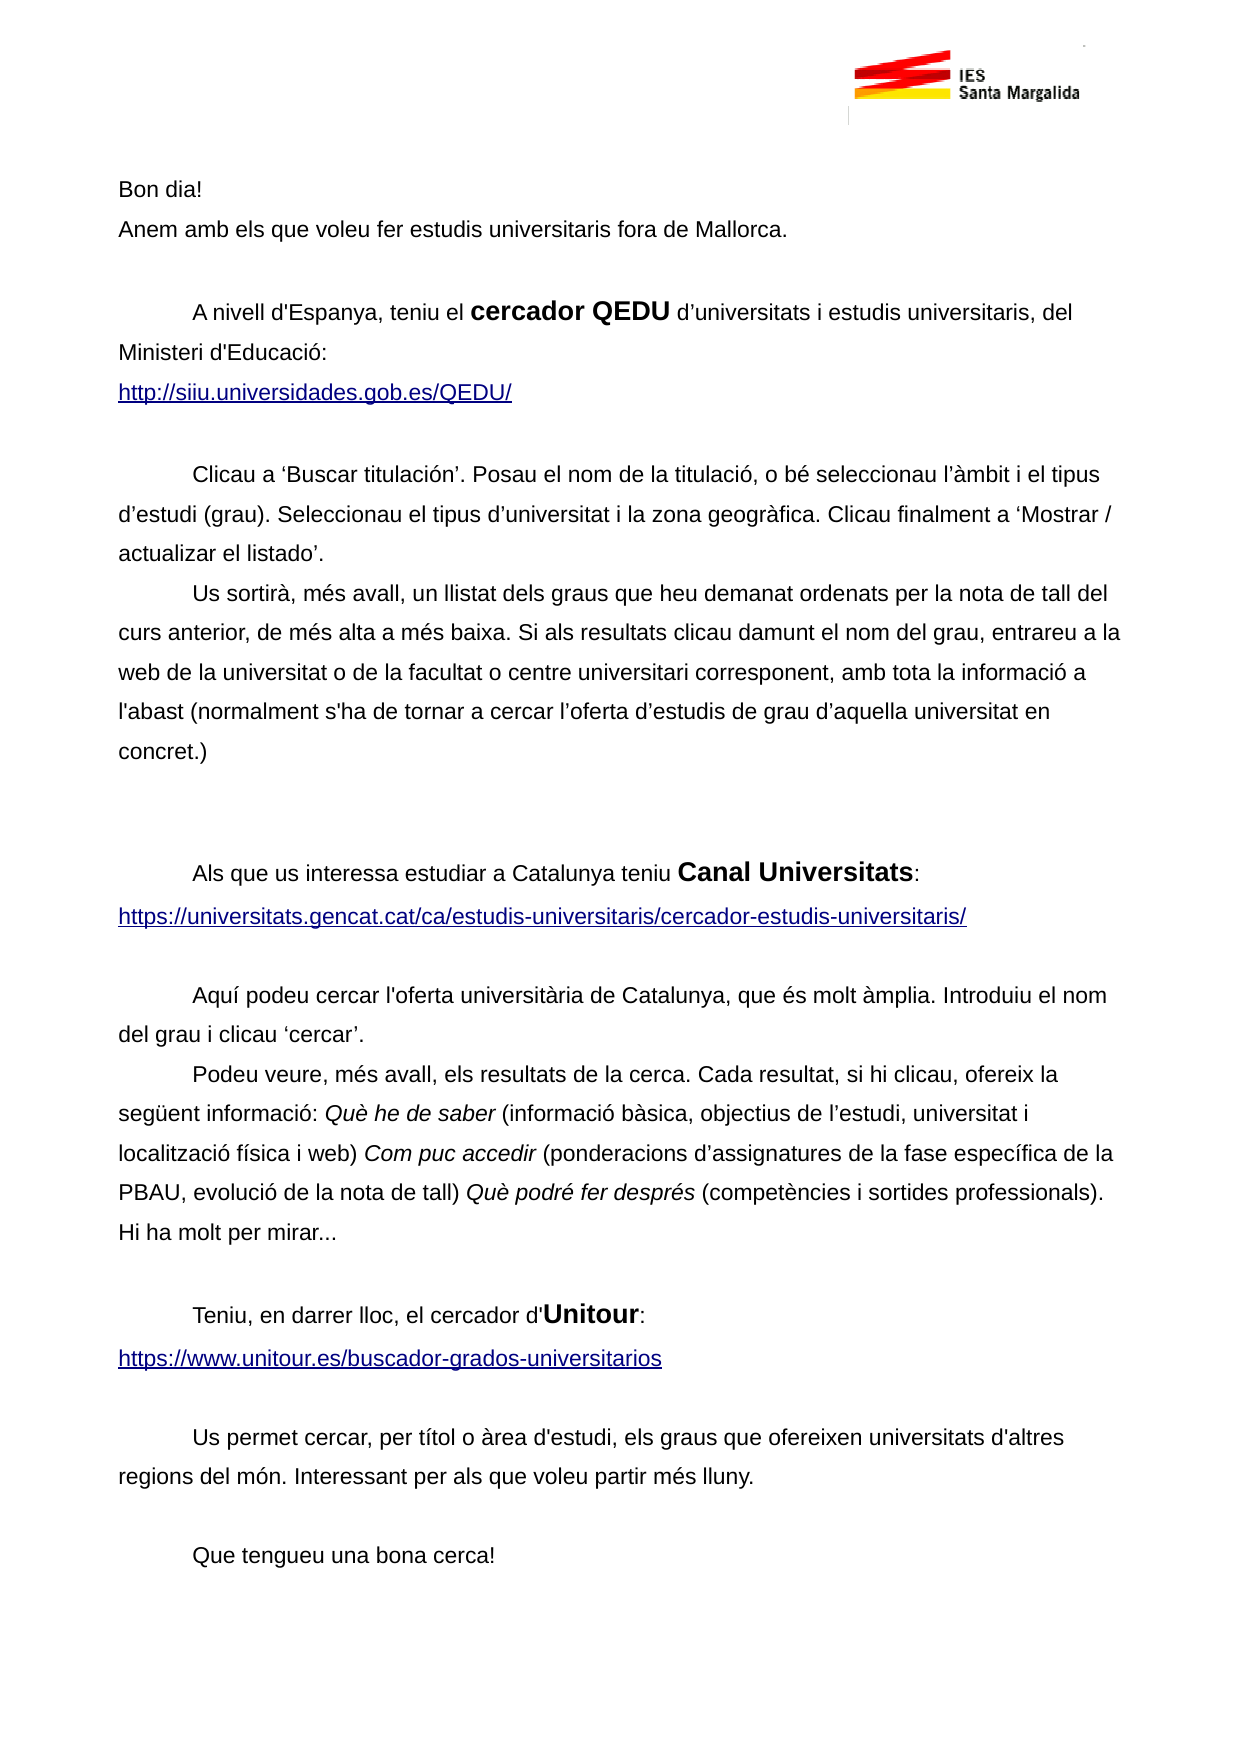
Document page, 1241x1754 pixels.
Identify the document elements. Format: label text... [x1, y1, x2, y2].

text Aquí podeu cercar l'oferta universitària de Catalunya, que és molt àmplia. Introduiu el nom del grau i clicau ‘cercar’. [118, 982, 1122, 1048]
text https://www.unitour.es/buscador-grados-universitarios [118, 1344, 1122, 1371]
text Teniu, en darrer lloc, el cercador d'Unitour: [118, 1298, 1122, 1329]
text Clicau a ‘Buscar titulación’. Posau el nom de la titulació, o bé seleccionau l’àmbit i el tipus d’estudi (grau). Seleccionau el tipus d’universitat i la zona geogràfica. Clicau finalment a ‘Mostrar / actualizar el listado’. [118, 461, 1122, 567]
text http://siiu.universidades.gob.es/QEDU/ [118, 379, 1122, 405]
text Anem amb els que voleu fer estudis universitaris fora de Mallorca. [118, 216, 1122, 242]
text Podeu veure, més avall, els resultats de la cerca. Cada resultat, si hi clicau, ofereix la següent informació: Què he de saber (informació bàsica, objectius de l’estudi, universitat i localització física i web) Com puc accedir (ponderacions d’assignatures de la fase específica de la PBAU, evolució de la nota de tall) Què podré fer després (competències i sortides professionals). Hi ha molt per mirar... [118, 1061, 1122, 1245]
text A nivell d'Espanya, teniu el cercador QEDU d’universitats i estudis universitaris, del Ministeri d'Educació: [118, 295, 1122, 366]
text https://universitats.gencat.cat/ca/estudis-universitaris/cercador-estudis-universitaris/ [118, 903, 1122, 929]
text Us sortirà, més avall, un llistat dels graus que heu demanat ordenats per la nota de tall del curs anterior, de més alta a més baixa. Si als resultats clicau damunt el nom del grau, entrareu a la web de la universitat o de la facultat o centre universitari corresponent, amb tota la informació a l'abast (normalment s'ha de tornar a cercar l’oferta d’estudis de grau d’aquella universitat en concret.) [118, 580, 1122, 764]
picture [848, 41, 1086, 125]
text Als que us interessa estudiar a Catalunya teniu Canal Universitats: [118, 856, 1122, 887]
text Que tengueu una bona cerca! [118, 1542, 1122, 1568]
text Us permet cercar, per títol o àrea d'estudi, els graus que ofereixen universitats d'altres regions del món. Interessant per als que voleu partir més lluny. [118, 1423, 1122, 1489]
text Bon dia! [118, 176, 1122, 203]
